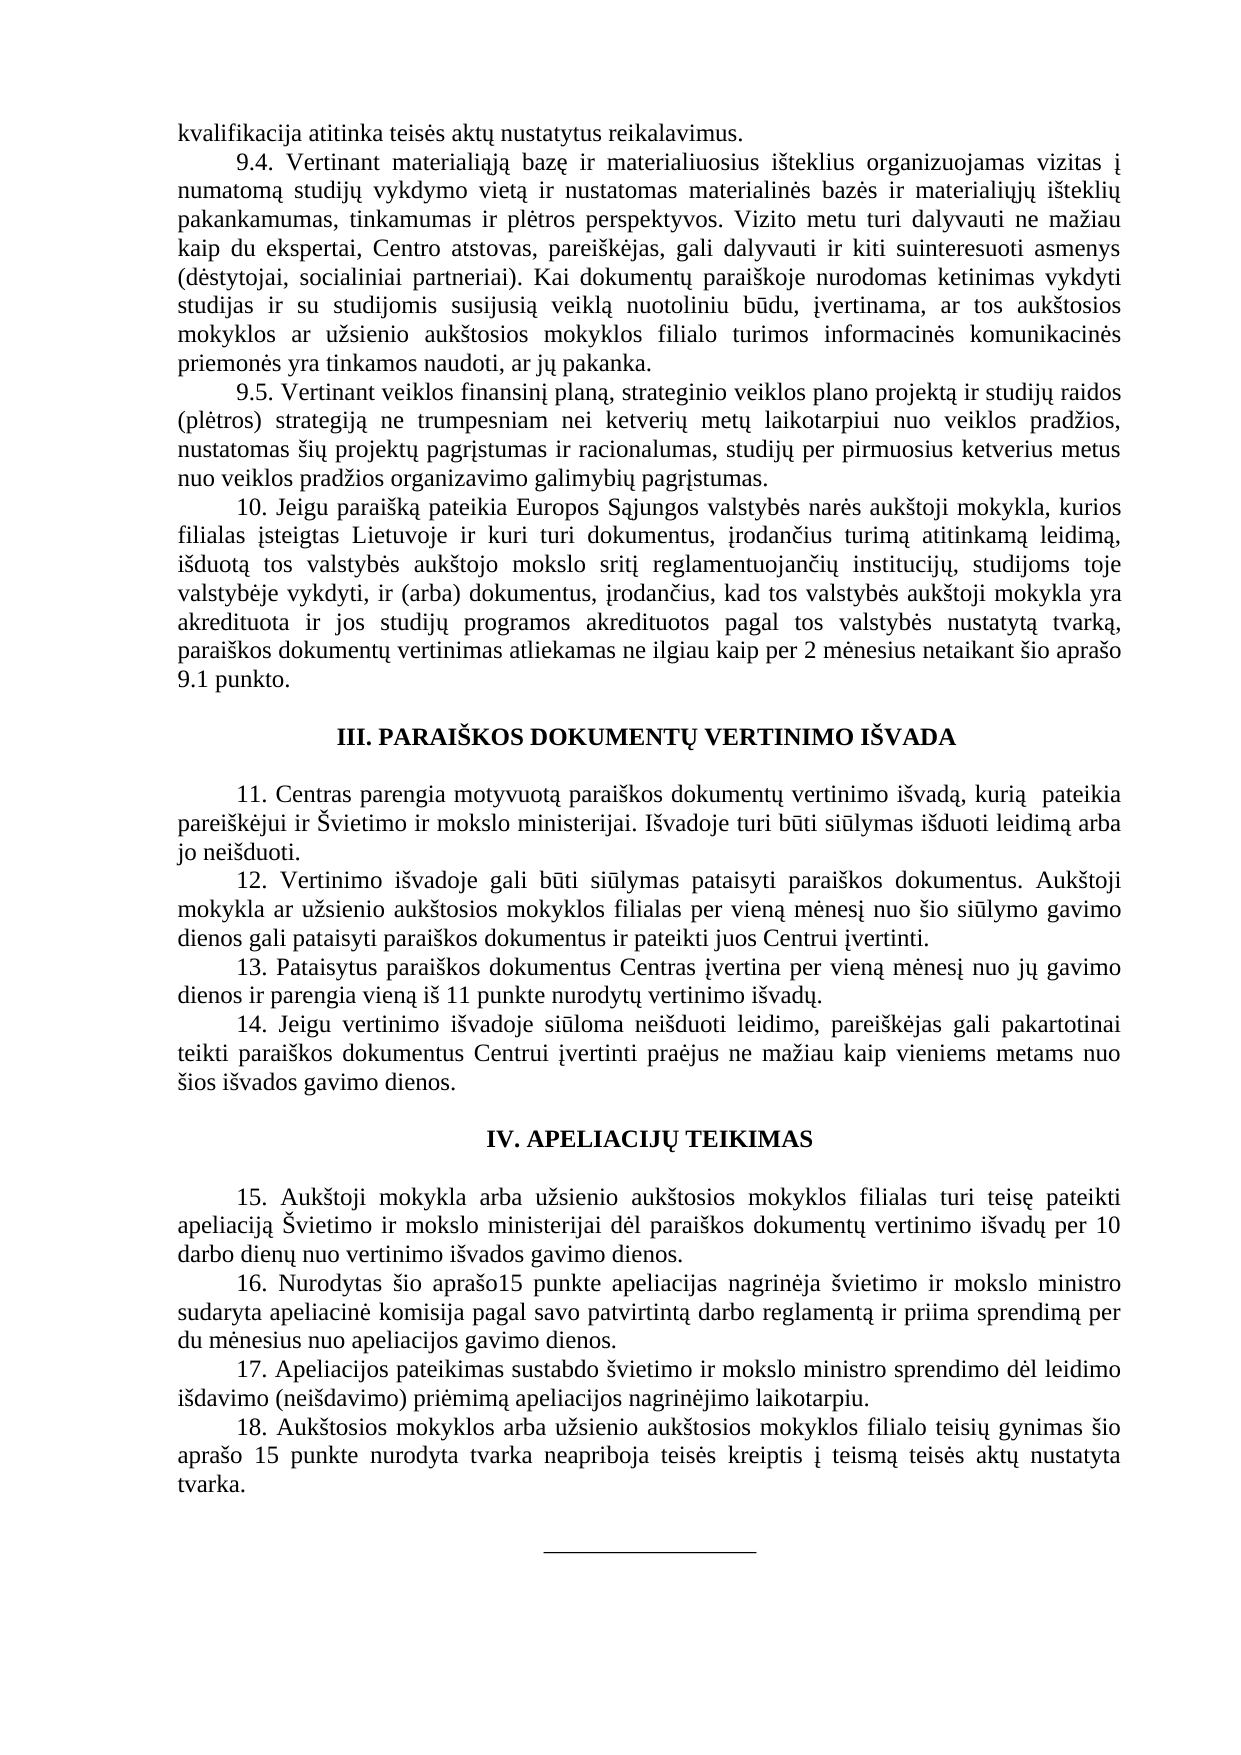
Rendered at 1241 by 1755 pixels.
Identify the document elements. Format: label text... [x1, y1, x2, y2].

text 13. Pataisytus paraiškos dokumentus Centras įvertina per vieną mėnesį nuo jų gavimo dienos ir parengia vieną iš 11 punkte nurodytų vertinimo išvadų. [177, 952, 1122, 1009]
text 11. Centras parengia motyvuotą paraiškos dokumentų vertinimo išvadą, kurią pateikia pareiškėjui ir Švietimo ir mokslo ministerijai. Išvadoje turi būti siūlymas išduoti leidimą arba jo neišduoti. [177, 779, 1122, 866]
text 15. Aukštoji mokykla arba užsienio aukštosios mokyklos filialas turi teisę pateikti apeliaciją Švietimo ir mokslo ministerijai dėl paraiškos dokumentų vertinimo išvadų per 10 darbo dienų nuo vertinimo išvados gavimo dienos. [177, 1182, 1122, 1268]
text 9.5. Vertinant veiklos finansinį planą, strateginio veiklos plano projektą ir studijų raidos (plėtros) strategiją ne trumpesniam nei ketverių metų laikotarpiui nuo veiklos pradžios, nustatomas šių projektų pagrįstumas ir racionalumas, studijų per pirmuosius ketverius metus nuo veiklos pradžios organizavimo galimybių pagrįstumas. [177, 377, 1122, 492]
text 18. Aukštosios mokyklos arba užsienio aukštosios mokyklos filialo teisių gynimas šio aprašo 15 punkte nurodyta tvarka neapriboja teisės kreiptis į teismą teisės aktų nustatyta tvarka. [177, 1412, 1122, 1498]
text _________________ [177, 1527, 1122, 1556]
text 16. Nurodytas šio aprašo15 punkte apeliacijas nagrinėja švietimo ir mokslo ministro sudaryta apeliacinė komisija pagal savo patvirtintą darbo reglamentą ir priima sprendimą per du mėnesius nuo apeliacijos gavimo dienos. [177, 1268, 1122, 1354]
text IV. APELIACIJŲ TEIKIMAS [177, 1124, 1122, 1153]
text 14. Jeigu vertinimo išvadoje siūloma neišduoti leidimo, pareiškėjas gali pakartotinai teikti paraiškos dokumentus Centrui įvertinti praėjus ne mažiau kaip vieniems metams nuo šios išvados gavimo dienos. [177, 1009, 1122, 1096]
text III. PARAIŠKOS DOKUMENTŲ VERTINIMO IŠVADA [177, 722, 1122, 751]
text 10. Jeigu paraišką pateikia Europos Sąjungos valstybės narės aukštoji mokykla, kurios filialas įsteigtas Lietuvoje ir kuri turi dokumentus, įrodančius turimą atitinkamą leidimą, išduotą tos valstybės aukštojo mokslo sritį reglamentuojančių institucijų, studijoms toje valstybėje vykdyti, ir (arba) dokumentus, įrodančius, kad tos valstybės aukštoji mokykla yra akredituota ir jos studijų programos akredituotos pagal tos valstybės nustatytą tvarką, paraiškos dokumentų vertinimas atliekamas ne ilgiau kaip per 2 mėnesius netaikant šio aprašo 9.1 punkto. [177, 492, 1122, 693]
text 17. Apeliacijos pateikimas sustabdo švietimo ir mokslo ministro sprendimo dėl leidimo išdavimo (neišdavimo) priėmimą apeliacijos nagrinėjimo laikotarpiu. [177, 1354, 1122, 1412]
text 12. Vertinimo išvadoje gali būti siūlymas pataisyti paraiškos dokumentus. Aukštoji mokykla ar užsienio aukštosios mokyklos filialas per vieną mėnesį nuo šio siūlymo gavimo dienos gali pataisyti paraiškos dokumentus ir pateikti juos Centrui įvertinti. [177, 866, 1122, 952]
text kvalifikacija atitinka teisės aktų nustatytus reikalavimus. [177, 118, 1122, 147]
text 9.4. Vertinant materialiąją bazę ir materialiuosius išteklius organizuojamas vizitas į numatomą studijų vykdymo vietą ir nustatomas materialinės bazės ir materialiųjų išteklių pakankamumas, tinkamumas ir plėtros perspektyvos. Vizito metu turi dalyvauti ne mažiau kaip du ekspertai, Centro atstovas, pareiškėjas, gali dalyvauti ir kiti suinteresuoti asmenys (dėstytojai, socialiniai partneriai). Kai dokumentų paraiškoje nurodomas ketinimas vykdyti studijas ir su studijomis susijusią veiklą nuotoliniu būdu, įvertinama, ar tos aukštosios mokyklos ar užsienio aukštosios mokyklos filialo turimos informacinės komunikacinės priemonės yra tinkamos naudoti, ar jų pakanka. [177, 147, 1122, 377]
